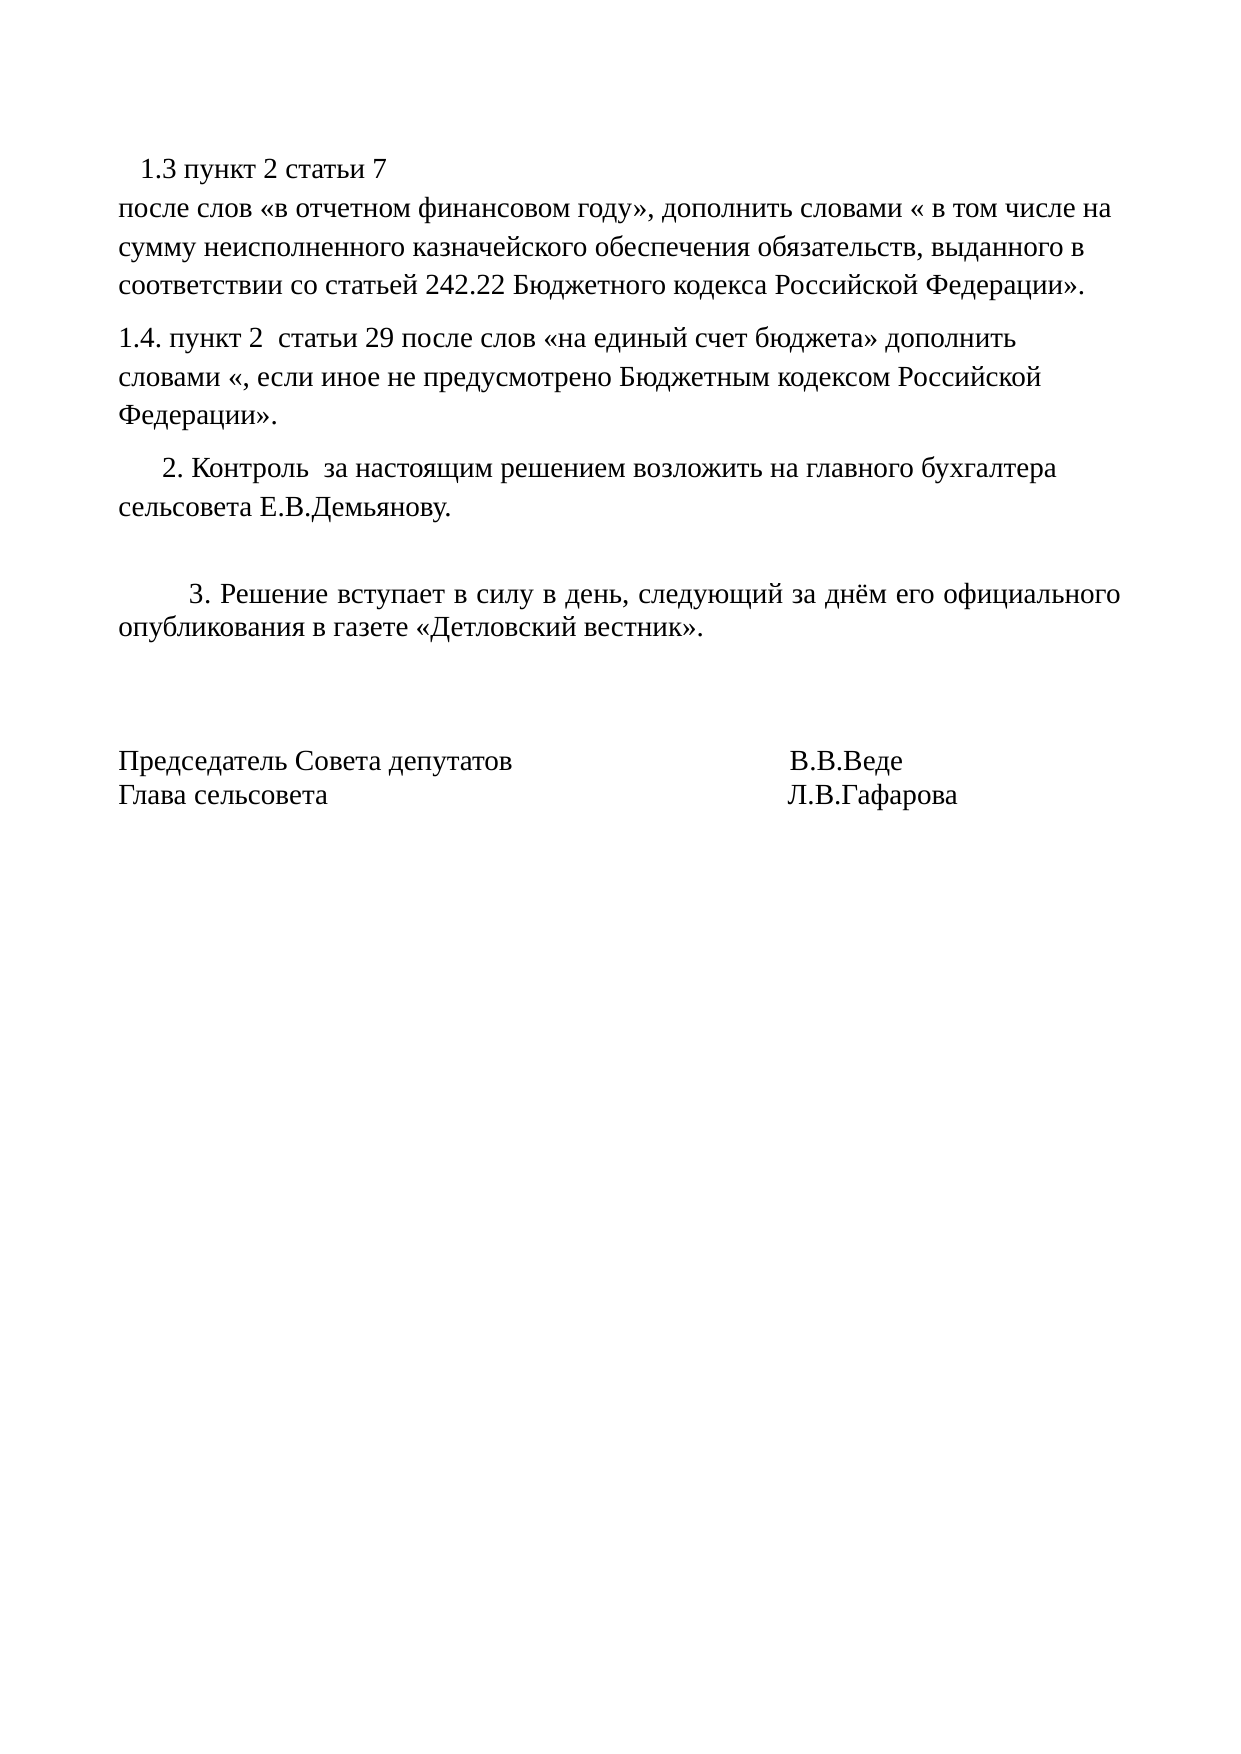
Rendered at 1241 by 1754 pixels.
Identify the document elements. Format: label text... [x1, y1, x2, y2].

text Председатель Совета депутатов В.В.Веде [118, 743, 1122, 777]
text 2. Контроль за настоящим решением возложить на главного бухгалтера сельсовета Е.В.Демьянову. [118, 451, 1122, 523]
text 3. Решение вступает в силу в день, следующий за днём его официального опубликования в газете «Детловский вестник». [118, 576, 1122, 643]
text 1.4. пункт 2 статьи 29 после слов «на единый счет бюджета» дополнить словами «, если иное не предусмотрено Бюджетным кодексом Российской Федерации». [118, 320, 1122, 431]
text 1.3 пункт 2 статьи 7 после слов «в отчетном финансовом году», дополнить словами « в том числе на сумму неисполненного казначейского обеспечения обязательств, выданного в соответствии со статьей 242.22 Бюджетного кодекса Российской Федерации». [118, 152, 1122, 301]
text Глава сельсовета Л.В.Гафарова [118, 777, 1122, 811]
